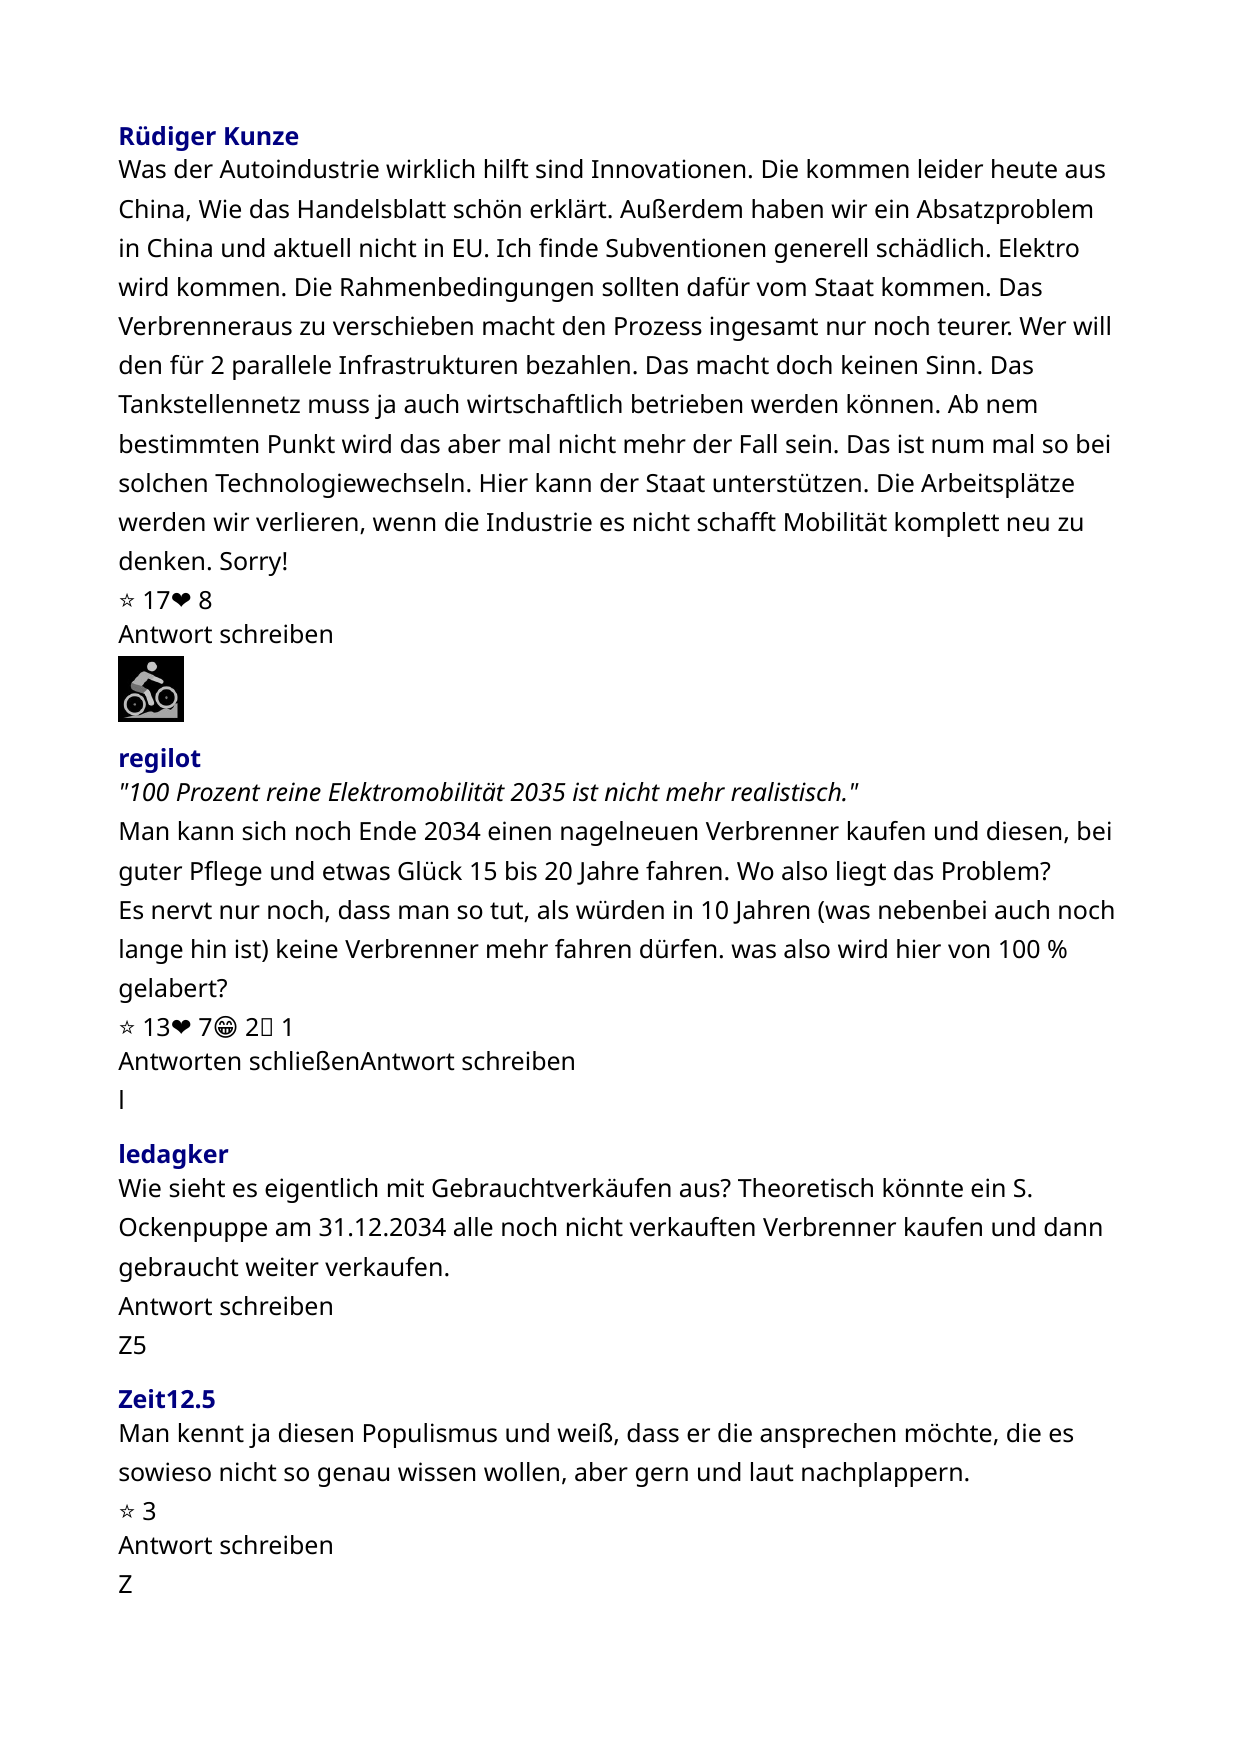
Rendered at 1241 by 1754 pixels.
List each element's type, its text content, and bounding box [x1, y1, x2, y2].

text "100 Prozent reine Elektromobilität 2035 ist nicht mehr realistisch." [118, 775, 1122, 809]
text Man kann sich noch Ende 2034 einen nagelneuen Verbrenner kaufen und diesen, bei guter Pflege und etwas Glück 15 bis 20 Jahre fahren. Wo also liegt das Problem? [118, 814, 1122, 887]
text ⭐️ 13❤️ 7😁 2🤨 1 [118, 1010, 1122, 1044]
text Antwort schreiben [118, 1288, 1122, 1322]
picture [118, 656, 184, 722]
subtitle ledagker [118, 1137, 1122, 1171]
text Z [118, 1567, 1122, 1601]
text Antworten schließenAntwort schreiben [118, 1044, 1122, 1078]
text ⭐️ 17❤️ 8 [118, 583, 1122, 617]
text ⭐️ 3 [118, 1494, 1122, 1528]
subtitle Zeit12.5 [118, 1381, 1122, 1415]
text Man kennt ja diesen Populismus und weiß, dass er die ansprechen möchte, die es sowieso nicht so genau wissen wollen, aber gern und laut nachplappern. [118, 1415, 1122, 1488]
text Was der Autoindustrie wirklich hilft sind Innovationen. Die kommen leider heute aus China, Wie das Handelsblatt schön erklärt. Außerdem haben wir ein Absatzproblem in China und aktuell nicht in EU. Ich finde Subventionen generell schädlich. Elektro wird kommen. Die Rahmenbedingungen sollten dafür vom Staat kommen. Das Verbrenneraus zu verschieben macht den Prozess ingesamt nur noch teurer. Wer will den für 2 parallele Infrastrukturen bezahlen. Das macht doch keinen Sinn. Das Tankstellennetz muss ja auch wirtschaftlich betrieben werden können. Ab nem bestimmten Punkt wird das aber mal nicht mehr der Fall sein. Das ist num mal so bei solchen Technologiewechseln. Hier kann der Staat unterstützen. Die Arbeitsplätze werden wir verlieren, wenn die Industrie es nicht schafft Mobilität komplett neu zu denken. Sorry! [118, 152, 1122, 578]
text Wie sieht es eigentlich mit Gebrauchtverkäufen aus? Theoretisch könnte ein S. Ockenpuppe am 31.12.2034 alle noch nicht verkauften Verbrenner kaufen und dann gebraucht weiter verkaufen. [118, 1171, 1122, 1283]
text Z5 [118, 1327, 1122, 1362]
text l [118, 1083, 1122, 1117]
subtitle regilot [118, 741, 1122, 775]
subtitle Rüdiger Kunze [118, 118, 1122, 152]
text Antwort schreiben [118, 617, 1122, 651]
text Es nervt nur noch, dass man so tut, als würden in 10 Jahren (was nebenbei auch noch lange hin ist) keine Verbrenner mehr fahren dürfen. was also wird hier von 100 % gelabert? [118, 892, 1122, 1005]
text Antwort schreiben [118, 1528, 1122, 1562]
